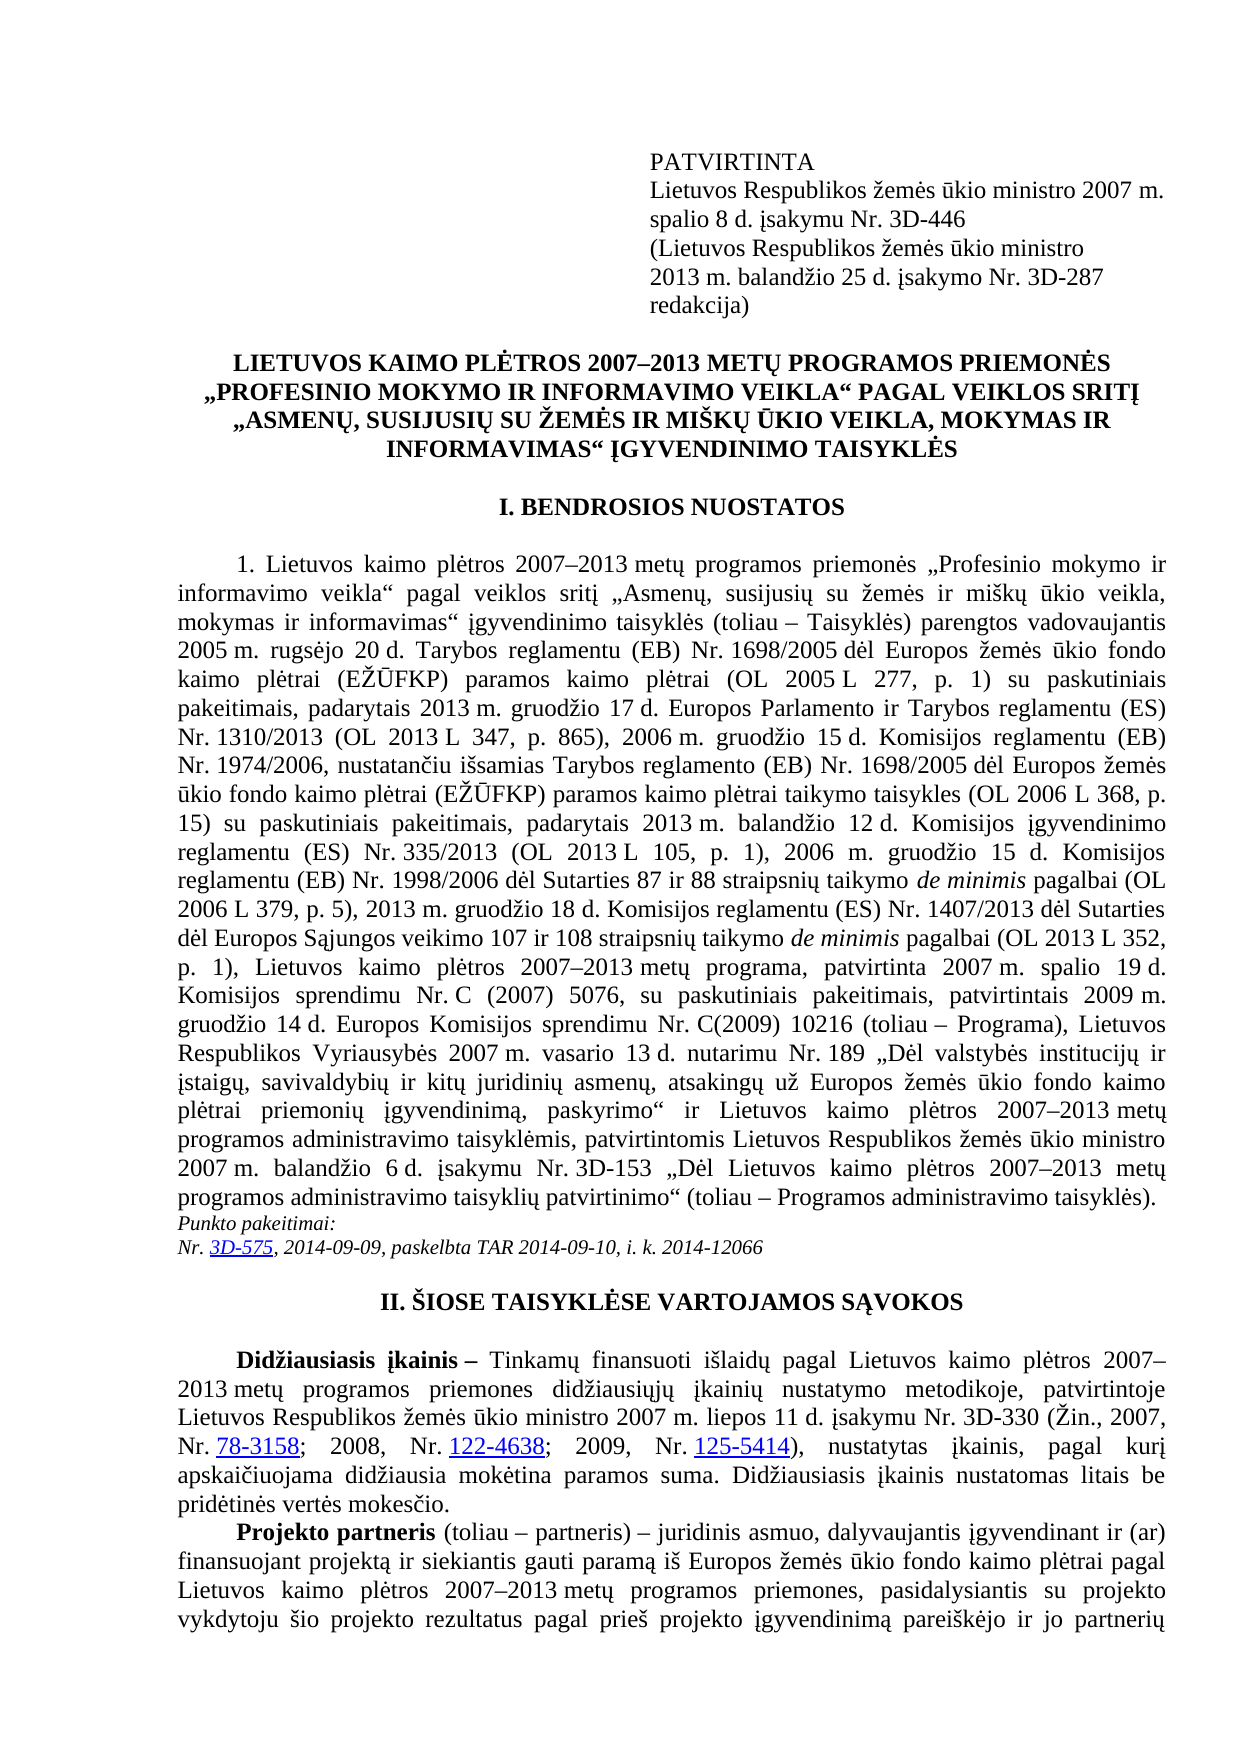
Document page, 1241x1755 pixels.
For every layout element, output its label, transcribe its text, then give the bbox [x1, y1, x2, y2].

text Didžiausiasis įkainis – Tinkamų finansuoti išlaidų pagal Lietuvos kaimo plėtros 2007–2013 metų programos priemones didžiausiųjų įkainių nustatymo metodikoje, patvirtintoje Lietuvos Respublikos žemės ūkio ministro 2007 m. liepos 11 d. įsakymu Nr. 3D-330 (Žin., 2007, Nr. 78-3158; 2008, Nr. 122-4638; 2009, Nr. 125-5414), nustatytas įkainis, pagal kurį apskaičiuojama didžiausia mokėtina paramos suma. Didžiausiasis įkainis nustatomas litais be pridėtinės vertės mokesčio. [177, 1345, 1166, 1517]
text II. ŠIOSE TAISYKLĖSE VARTOJAMOS SĄVOKOS [177, 1287, 1166, 1316]
text (Lietuvos Respublikos žemės ūkio ministro 2013 m. balandžio 25 d. įsakymo Nr. 3D-287 [649, 233, 1166, 291]
text Lietuvos Respublikos žemės ūkio ministro 2007 m. spalio 8 d. įsakymu Nr. 3D-446 [649, 176, 1166, 233]
text PATVIRTINTA [649, 147, 1166, 176]
text 1. Lietuvos kaimo plėtros 2007–2013 metų programos priemonės „Profesinio mokymo ir informavimo veikla“ pagal veiklos sritį „Asmenų, susijusių su žemės ir miškų ūkio veikla, mokymas ir informavimas“ įgyvendinimo taisyklės (toliau – Taisyklės) parengtos vadovaujantis 2005 m. rugsėjo 20 d. Tarybos reglamentu (EB) Nr. 1698/2005 dėl Europos žemės ūkio fondo kaimo plėtrai (EŽŪFKP) paramos kaimo plėtrai (OL 2005 L 277, p. 1) su paskutiniais pakeitimais, padarytais 2013 m. gruodžio 17 d. Europos Parlamento ir Tarybos reglamentu (ES) Nr. 1310/2013 (OL 2013 L 347, p. 865), 2006 m. gruodžio 15 d. Komisijos reglamentu (EB) Nr. 1974/2006, nustatančiu išsamias Tarybos reglamento (EB) Nr. 1698/2005 dėl Europos žemės ūkio fondo kaimo plėtrai (EŽŪFKP) paramos kaimo plėtrai taikymo taisykles (OL 2006 L 368, p. 15) su paskutiniais pakeitimais, padarytais 2013 m. balandžio 12 d. Komisijos įgyvendinimo reglamentu (ES) Nr. 335/2013 (OL 2013 L 105, p. 1), 2006 m. gruodžio 15 d. Komisijos reglamentu (EB) Nr. 1998/2006 dėl Sutarties 87 ir 88 straipsnių taikymo de minimis pagalbai (OL 2006 L 379, p. 5), 2013 m. gruodžio 18 d. Komisijos reglamentu (ES) Nr. 1407/2013 dėl Sutarties dėl Europos Sąjungos veikimo 107 ir 108 straipsnių taikymo de minimis pagalbai (OL 2013 L 352, p. 1), Lietuvos kaimo plėtros 2007–2013 metų programa, patvirtinta 2007 m. spalio 19 d. Komisijos sprendimu Nr. C (2007) 5076, su paskutiniais pakeitimais, patvirtintais 2009 m. gruodžio 14 d. Europos Komisijos sprendimu Nr. C(2009) 10216 (toliau – Programa), Lietuvos Respublikos Vyriausybės 2007 m. vasario 13 d. nutarimu Nr. 189 „Dėl valstybės institucijų ir įstaigų, savivaldybių ir kitų juridinių asmenų, atsakingų už Europos žemės ūkio fondo kaimo plėtrai priemonių įgyvendinimą, paskyrimo“ ir Lietuvos kaimo plėtros 2007–2013 metų programos administravimo taisyklėmis, patvirtintomis Lietuvos Respublikos žemės ūkio ministro 2007 m. balandžio 6 d. įsakymu Nr. 3D-153 „Dėl Lietuvos kaimo plėtros 2007–2013 metų programos administravimo taisyklių patvirtinimo“ (toliau – Programos administravimo taisyklės). [177, 549, 1166, 1211]
text redakcija) [649, 291, 1166, 319]
text Nr. 3D-575, 2014-09-09, paskelbta TAR 2014-09-10, i. k. 2014-12066 [177, 1235, 1166, 1259]
text LIETUVOS KAIMO PLĖTROS 2007–2013 METŲ PROGRAMOS PRIEMONĖS „PROFESINIO MOKYMO IR INFORMAVIMO VEIKLA“ PAGAL VEIKLOS SRITĮ „ASMENŲ, SUSIJUSIŲ SU ŽEMĖS IR MIŠKŲ ŪKIO VEIKLA, MOKYMAS IR INFORMAVIMAS“ ĮGYVENDINIMO TAISYKLĖS [177, 348, 1166, 463]
text Punkto pakeitimai: [177, 1211, 1166, 1235]
text Projekto partneris (toliau – partneris) – juridinis asmuo, dalyvaujantis įgyvendinant ir (ar) finansuojant projektą ir siekiantis gauti paramą iš Europos žemės ūkio fondo kaimo plėtrai pagal Lietuvos kaimo plėtros 2007–2013 metų programos priemones, pasidalysiantis su projekto vykdytoju šio projekto rezultatus pagal prieš projekto įgyvendinimą pareiškėjo ir jo partnerių [177, 1517, 1166, 1632]
text I. bendrosios nuostatos [177, 492, 1166, 521]
